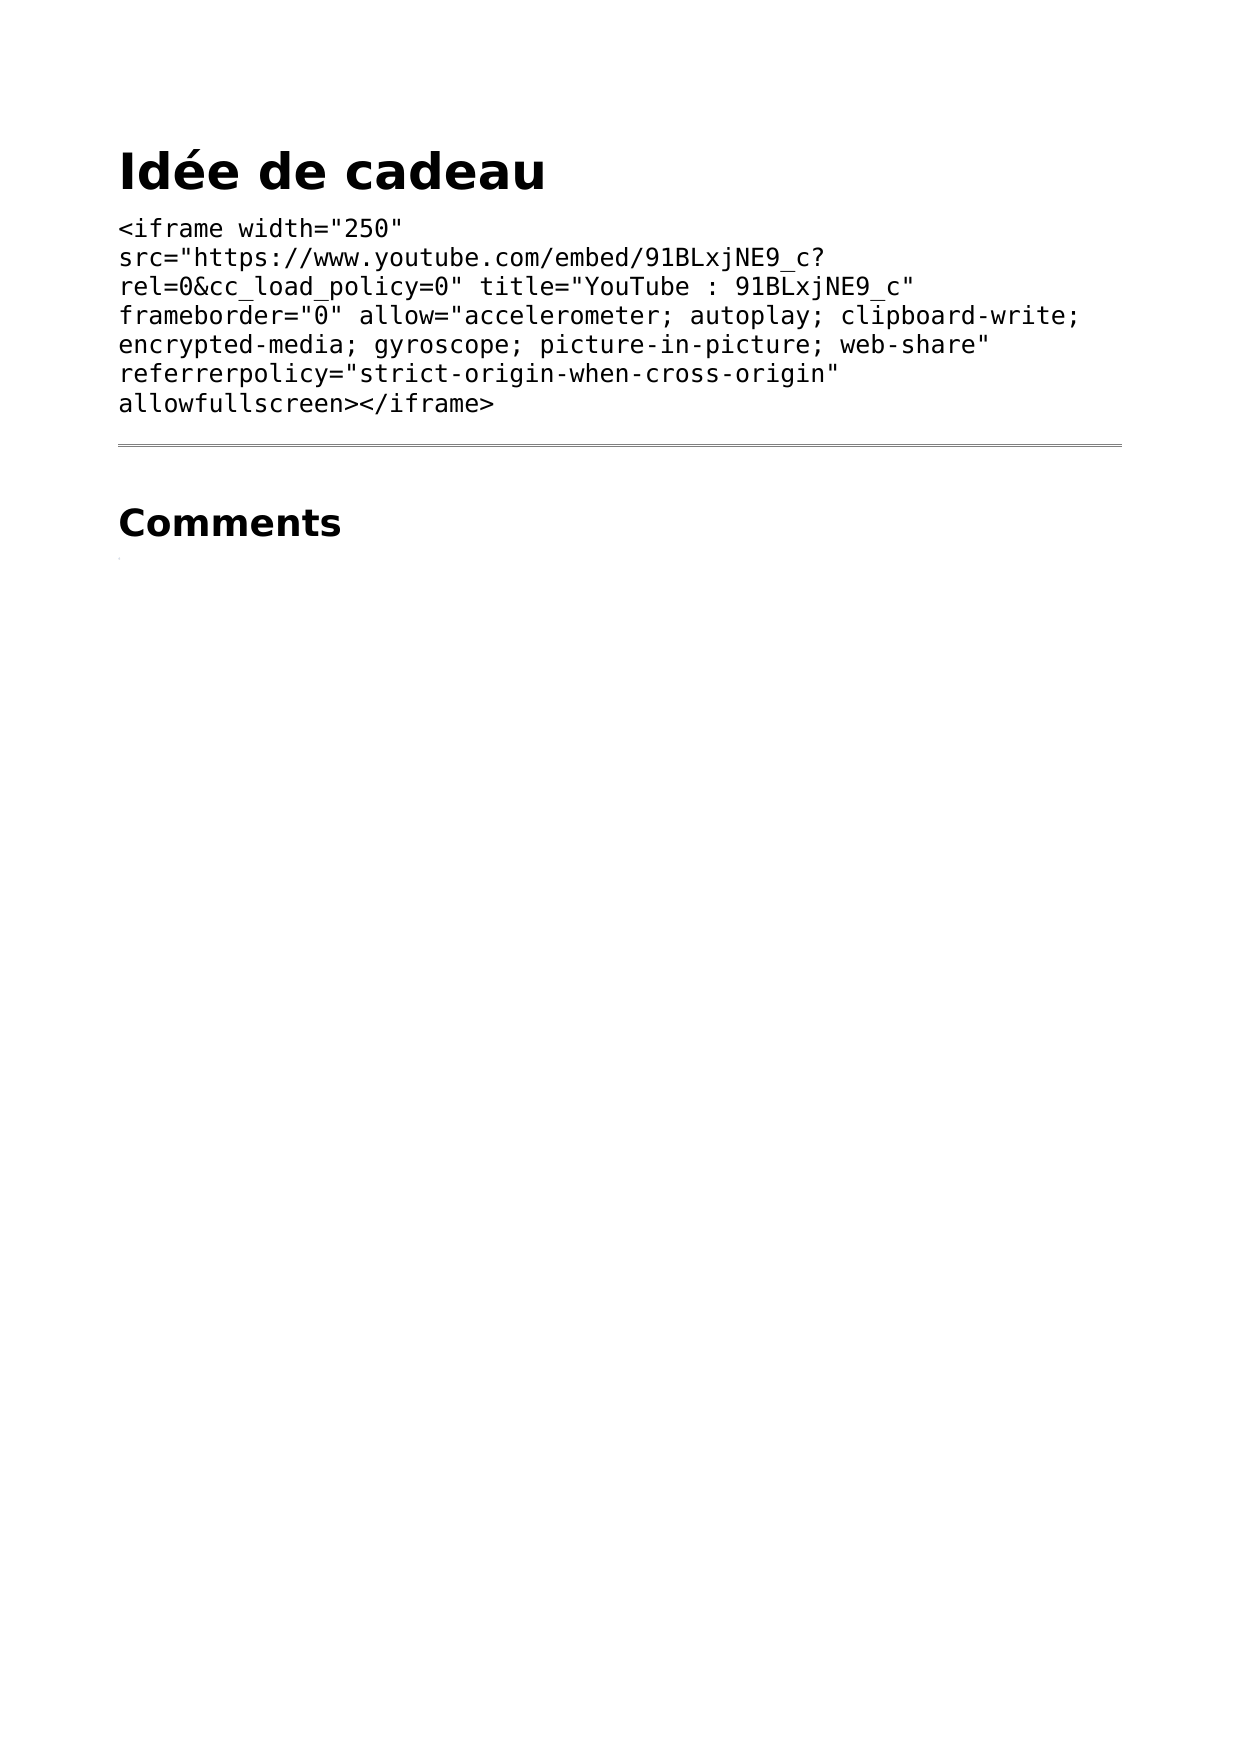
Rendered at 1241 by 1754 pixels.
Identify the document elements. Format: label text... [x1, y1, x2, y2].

subtitle Idée de cadeau [118, 143, 1122, 201]
text <iframe width="250" src="https://www.youtube.com/embed/91BLxjNE9_c?rel=0&cc_load_policy=0" title="YouTube : 91BLxjNE9_c" frameborder="0" allow="accelerometer; autoplay; clipboard-write; encrypted-media; gyroscope; picture-in-picture; web-share" referrerpolicy="strict-origin-when-cross-origin" allowfullscreen></iframe> [118, 214, 1122, 418]
subtitle Comments [118, 501, 1122, 545]
